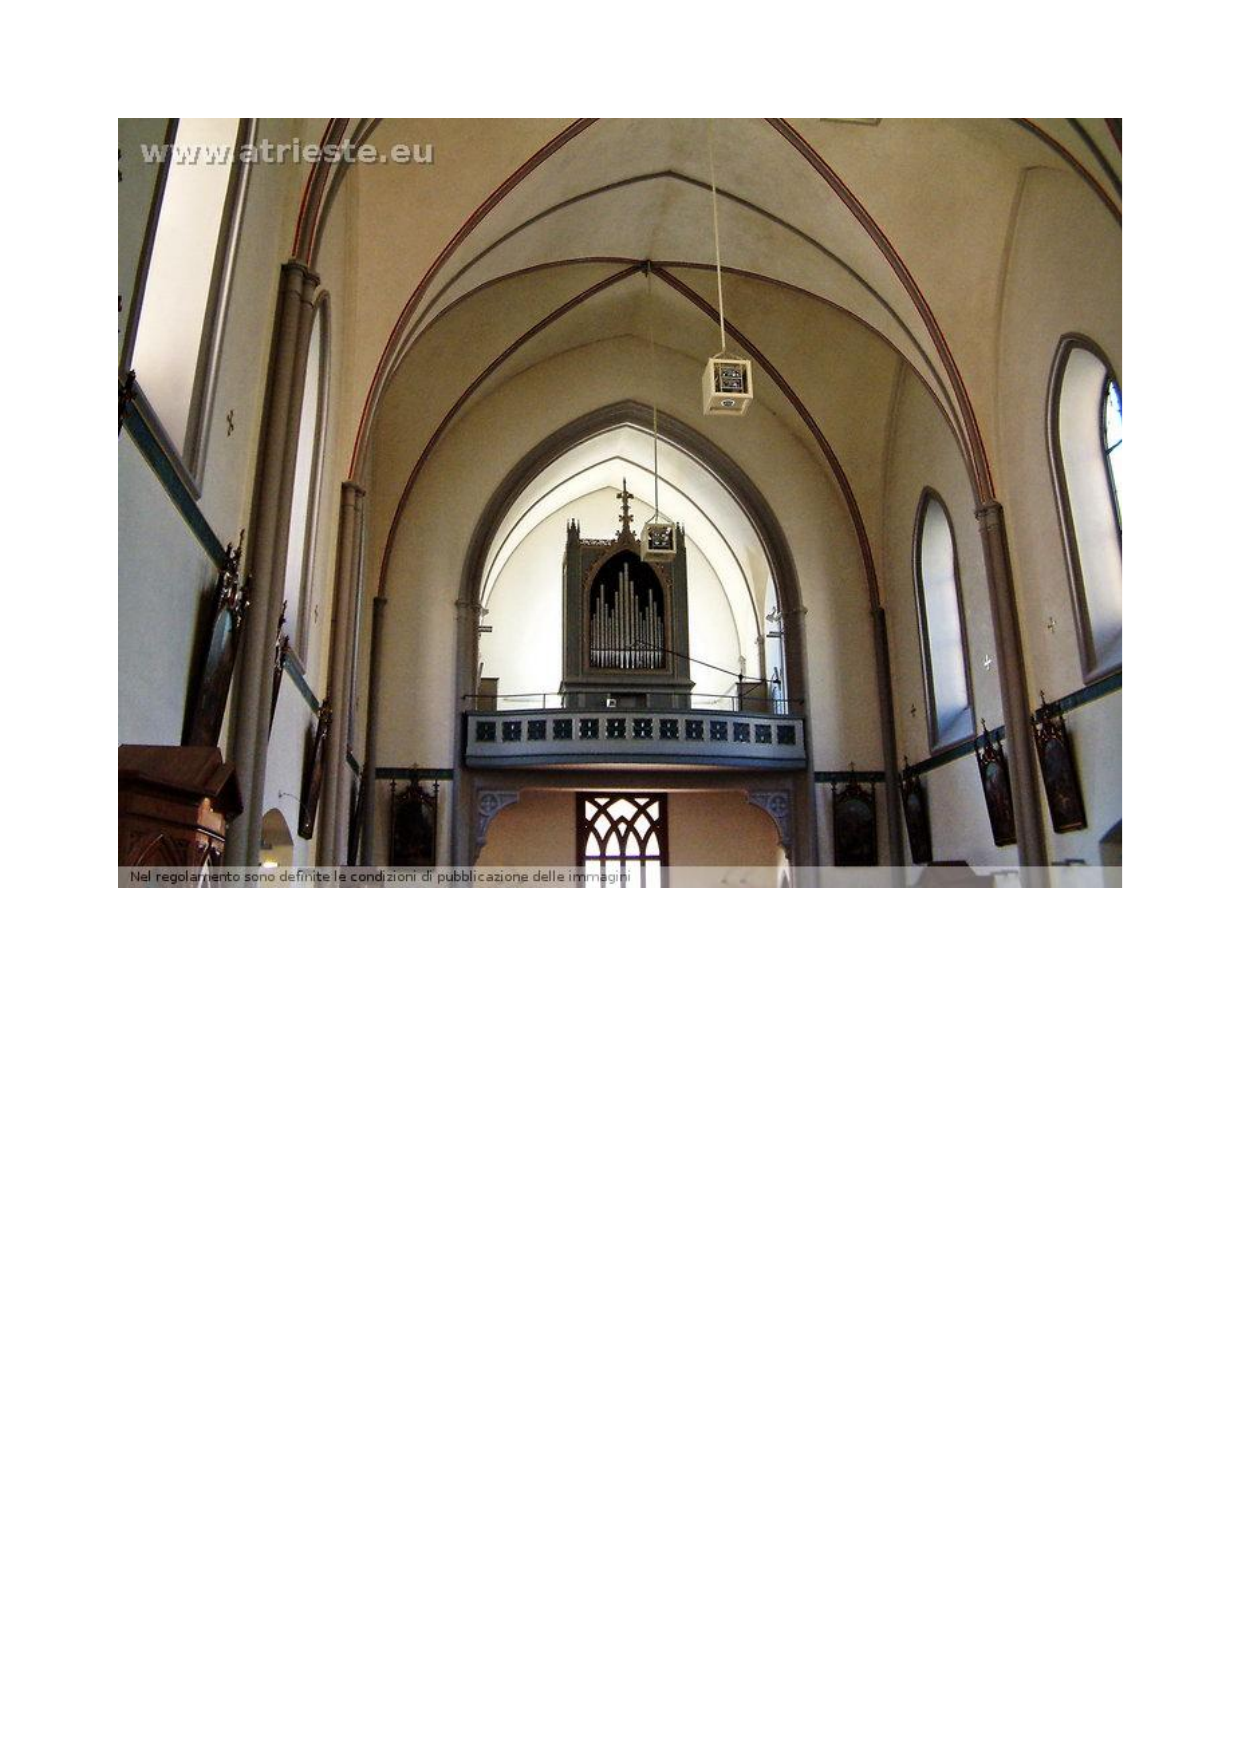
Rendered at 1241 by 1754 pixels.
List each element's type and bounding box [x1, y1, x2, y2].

picture [118, 118, 1123, 888]
